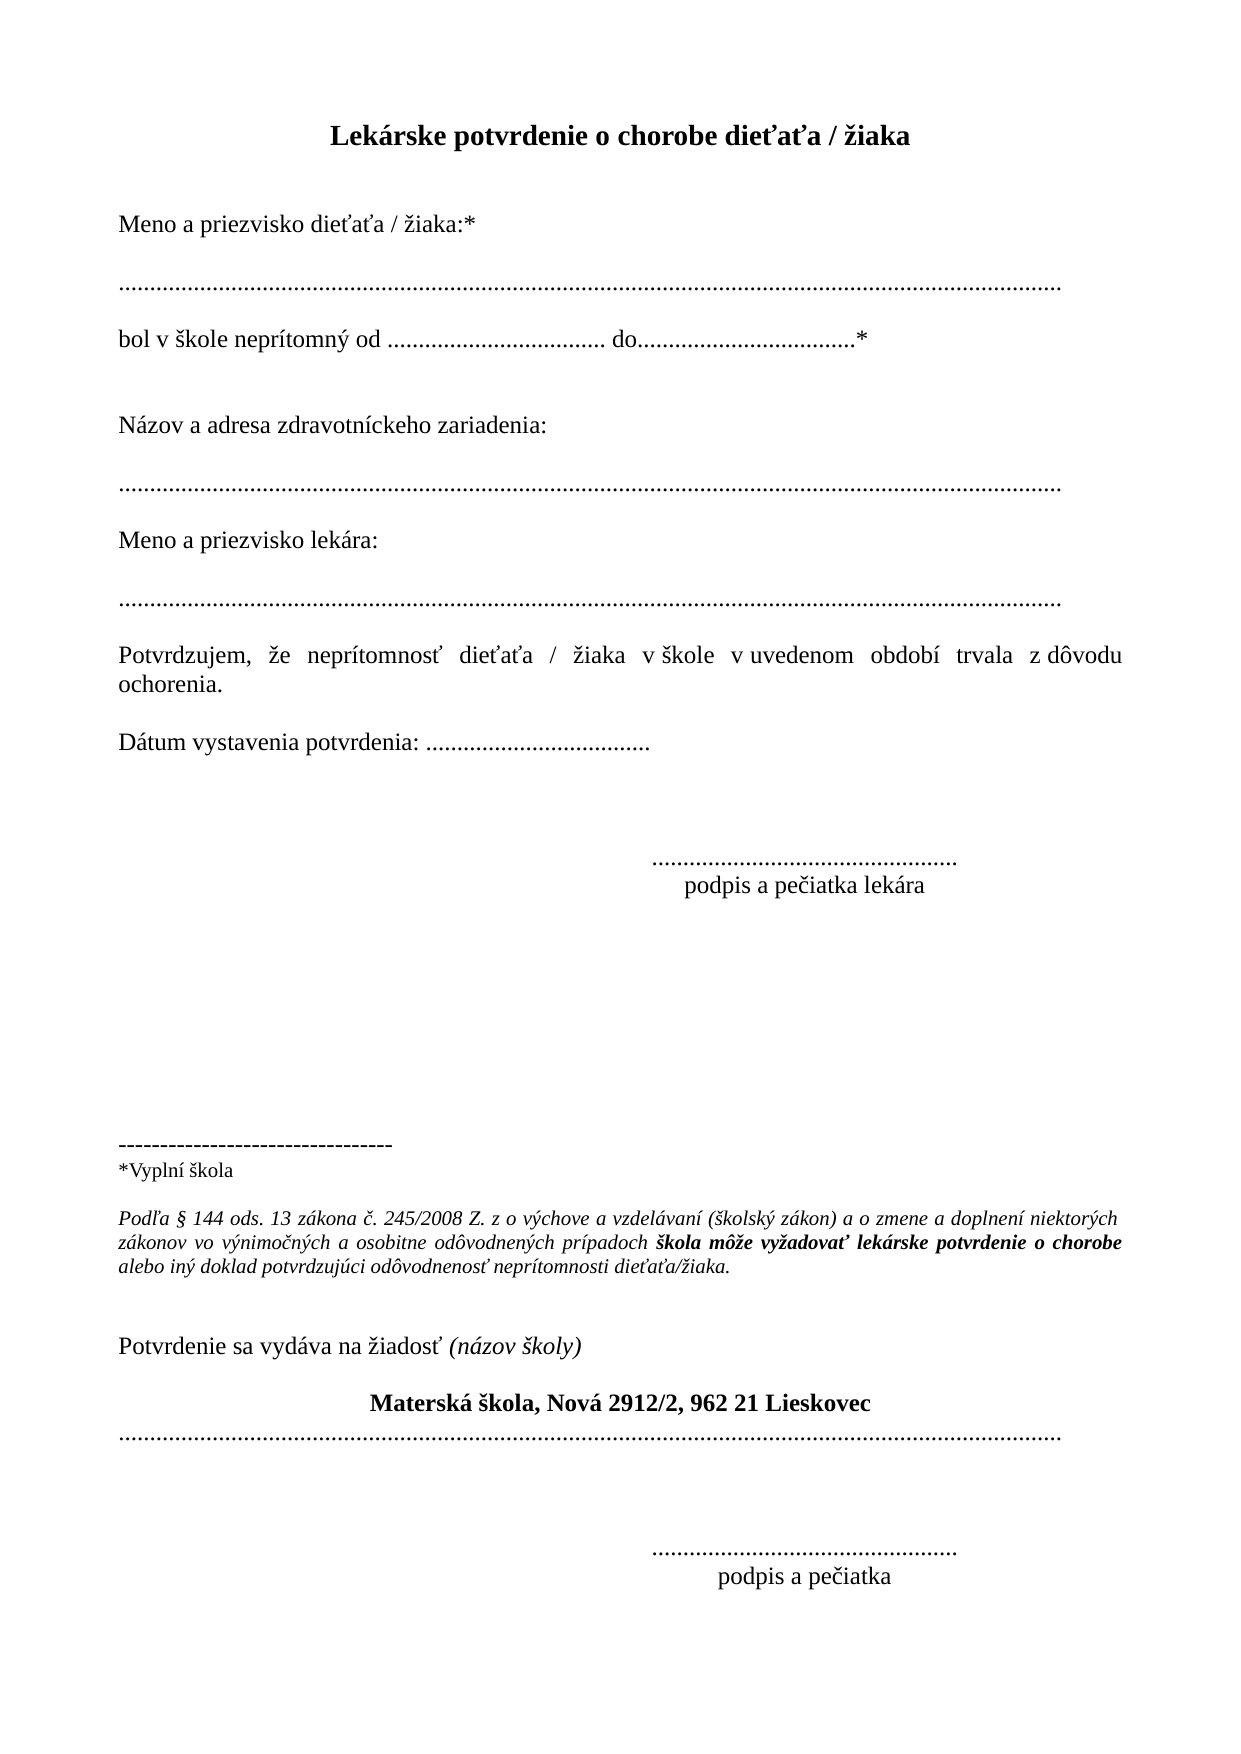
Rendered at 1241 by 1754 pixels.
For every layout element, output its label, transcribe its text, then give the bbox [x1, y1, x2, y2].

text Dátum vystavenia potvrdenia: .................................... [118, 727, 1122, 755]
text Materská škola, Nová 2912/2, 962 21 Lieskovec [118, 1388, 1122, 1417]
text ....................................................................................................................................................... [118, 267, 1122, 295]
text ....................................................................................................................................................... [118, 468, 1122, 497]
text Potvrdzujem, že neprítomnosť dieťaťa / žiaka v škole v uvedenom období trvala z dôvodu ochorenia. [118, 640, 1122, 698]
text ................................................. [487, 1532, 1122, 1561]
text *Vyplní škola [118, 1158, 1122, 1182]
text bol v škole neprítomný od ................................... do...................................* [118, 324, 1122, 353]
text Meno a priezvisko lekára: [118, 525, 1122, 554]
text ................................................. [487, 842, 1122, 870]
text ....................................................................................................................................................... [118, 583, 1122, 612]
text Potvrdenie sa vydáva na žiadosť (názov školy) [118, 1331, 1122, 1360]
text --------------------------------- [118, 1129, 1122, 1158]
text podpis a pečiatka [487, 1561, 1122, 1590]
text podpis a pečiatka lekára [487, 870, 1122, 899]
text Názov a adresa zdravotníckeho zariadenia: [118, 410, 1122, 439]
text ....................................................................................................................................................... [118, 1417, 1122, 1446]
text Podľa § 144 ods. 13 zákona č. 245/2008 Z. z o výchove a vzdelávaní (školský zákon) a o zmene a doplnení niektorých zákonov vo výnimočných a osobitne odôvodnených prípadoch škola môže vyžadovať lekárske potvrdenie o chorobe alebo iný doklad potvrdzujúci odôvodnenosť neprítomnosti dieťaťa/žiaka. [118, 1206, 1122, 1278]
text Lekárske potvrdenie o chorobe dieťaťa / žiaka [118, 118, 1122, 152]
text Meno a priezvisko dieťaťa / žiaka:* [118, 209, 1122, 238]
